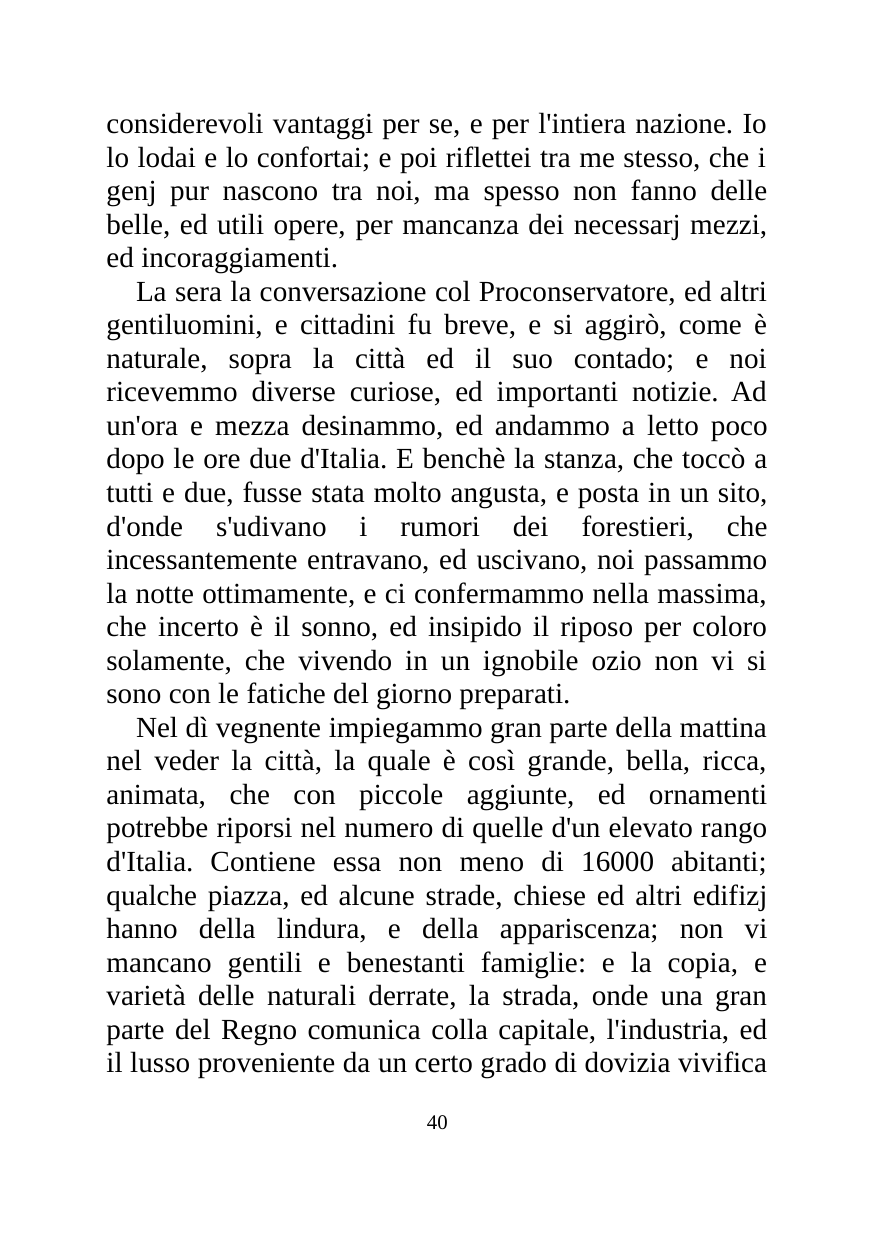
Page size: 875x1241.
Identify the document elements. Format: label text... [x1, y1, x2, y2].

text considerevoli vantaggi per se, e per l'intiera nazione. Io lo lodai e lo confortai; e poi riflettei tra me stesso, che i genj pur nascono tra noi, ma spesso non fanno delle belle, ed utili opere, per mancanza dei necessarj mezzi, ed incoraggiamenti. [106, 106, 768, 274]
text Nel dì vegnente impiegammo gran parte della mattina nel veder la città, la quale è così grande, bella, ricca, animata, che con piccole aggiunte, ed ornamenti potrebbe riporsi nel numero di quelle d'un elevato rango d'Italia. Contiene essa non meno di 16000 abitanti; qualche piazza, ed alcune strade, chiese ed altri edifizj hanno della lindura, e della appariscenza; non vi mancano gentili e benestanti famiglie: e la copia, e varietà delle naturali derrate, la strada, onde una gran parte del Regno comunica colla capitale, l'industria, ed il lusso proveniente da un certo grado di dovizia vivifica [106, 710, 768, 1079]
text La sera la conversazione col Proconservatore, ed altri gentiluomini, e cittadini fu breve, e si aggirò, come è naturale, sopra la città ed il suo contado; e noi ricevemmo diverse curiose, ed importanti notizie. Ad un'ora e mezza desinammo, ed andammo a letto poco dopo le ore due d'Italia. E benchè la stanza, che toccò a tutti e due, fusse stata molto angusta, e posta in un sito, d'onde s'udivano i rumori dei forestieri, che incessantemente entravano, ed uscivano, noi passammo la notte ottimamente, e ci confermammo nella massima, che incerto è il sonno, ed insipido il riposo per coloro solamente, che vivendo in un ignobile ozio non vi si sono con le fatiche del giorno preparati. [106, 274, 768, 710]
